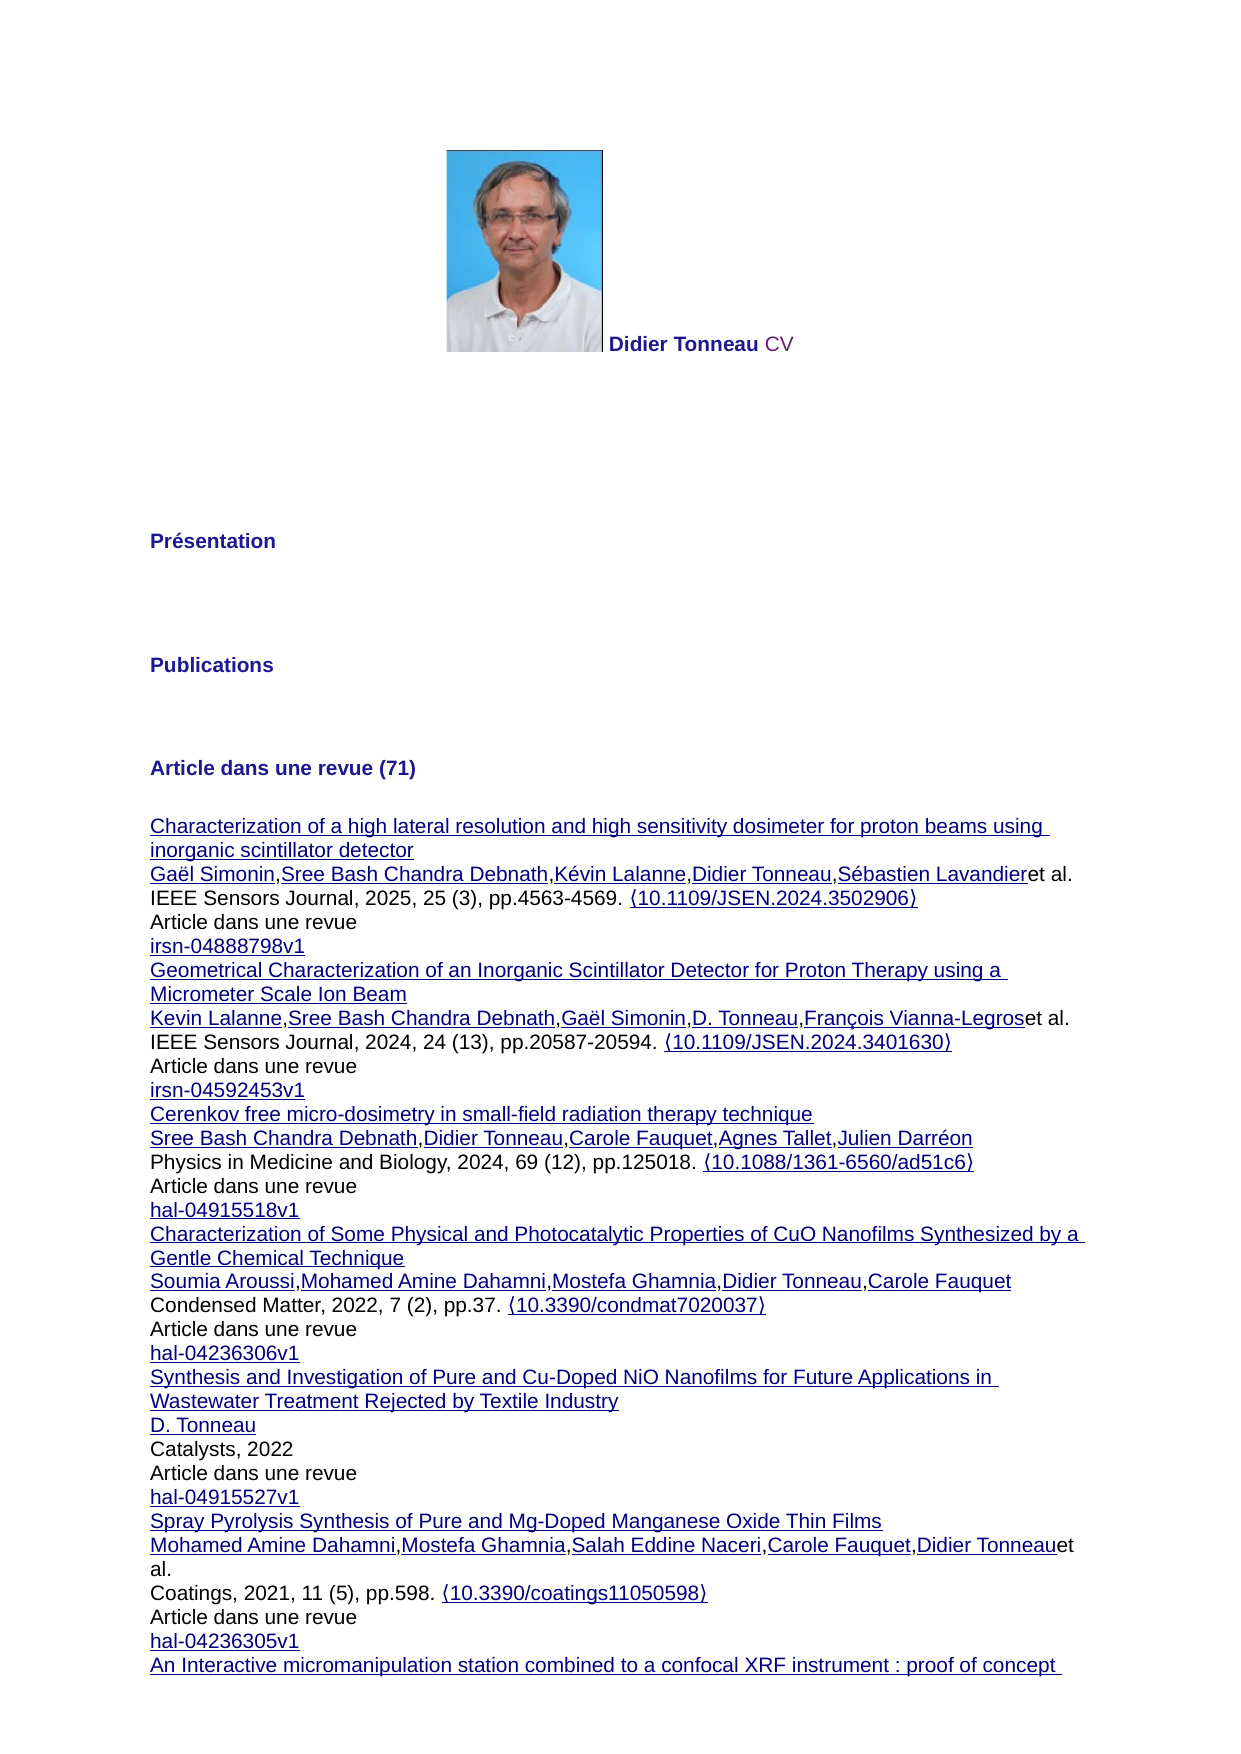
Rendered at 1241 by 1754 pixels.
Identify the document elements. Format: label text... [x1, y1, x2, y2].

table_cell Spray Pyrolysis Synthesis of Pure and Mg-Doped Manganese Oxide Thin Films Mohamed Amine Dahamni,Mostefa Ghamnia,Salah Eddine Naceri,Carole Fauquet,Didier Tonneauet al. Coatings, 2021, 11 (5), pp.598. ⟨10.3390/coatings11050598⟩ Article dans une revue hal-04236305v1 [150, 1509, 1090, 1653]
table_cell Characterization of Some Physical and Photocatalytic Properties of CuO Nanofilms Synthesized by a Gentle Chemical Technique Soumia Aroussi,Mohamed Amine Dahamni,Mostefa Ghamnia,Didier Tonneau,Carole Fauquet Condensed Matter, 2022, 7 (2), pp.37. ⟨10.3390/condmat7020037⟩ Article dans une revue hal-04236306v1 [150, 1221, 1090, 1365]
table_cell Synthesis and Investigation of Pure and Cu-Doped NiO Nanofilms for Future Applications in Wastewater Treatment Rejected by Textile Industry D. Tonneau Catalysts, 2022 Article dans une revue hal-04915527v1 [150, 1365, 1090, 1509]
table_header Characterization of a high lateral resolution and high sensitivity dosimeter for proton beams using inorganic scintillator detector Gaël Simonin,Sree Bash Chandra Debnath,Kévin Lalanne,Didier Tonneau,Sébastien Lavandieret al. IEEE Sensors Journal, 2025, 25 (3), pp.4563-4569. ⟨10.1109/JSEN.2024.3502906⟩ Article dans une revue irsn-04888798v1 [150, 814, 1090, 958]
picture [446, 150, 603, 352]
subtitle Article dans une revue (71) [150, 756, 1090, 780]
subtitle Didier Tonneau CV [150, 150, 1090, 356]
table_cell Geometrical Characterization of an Inorganic Scintillator Detector for Proton Therapy using a Micrometer Scale Ion Beam Kevin Lalanne,Sree Bash Chandra Debnath,Gaël Simonin,D. Tonneau,François Vianna-Legroset al. IEEE Sensors Journal, 2024, 24 (13), pp.20587-20594. ⟨10.1109/JSEN.2024.3401630⟩ Article dans une revue irsn-04592453v1 [150, 958, 1090, 1102]
subtitle Publications [150, 653, 1090, 677]
subtitle Présentation [150, 529, 1090, 553]
table_cell An Interactive micromanipulation station combined to a confocal XRF instrument : proof of concept [150, 1653, 1090, 1677]
table_cell Cerenkov free micro-dosimetry in small-field radiation therapy technique Sree Bash Chandra Debnath,Didier Tonneau,Carole Fauquet,Agnes Tallet,Julien Darréon Physics in Medicine and Biology, 2024, 69 (12), pp.125018. ⟨10.1088/1361-6560/ad51c6⟩ Article dans une revue hal-04915518v1 [150, 1102, 1090, 1221]
